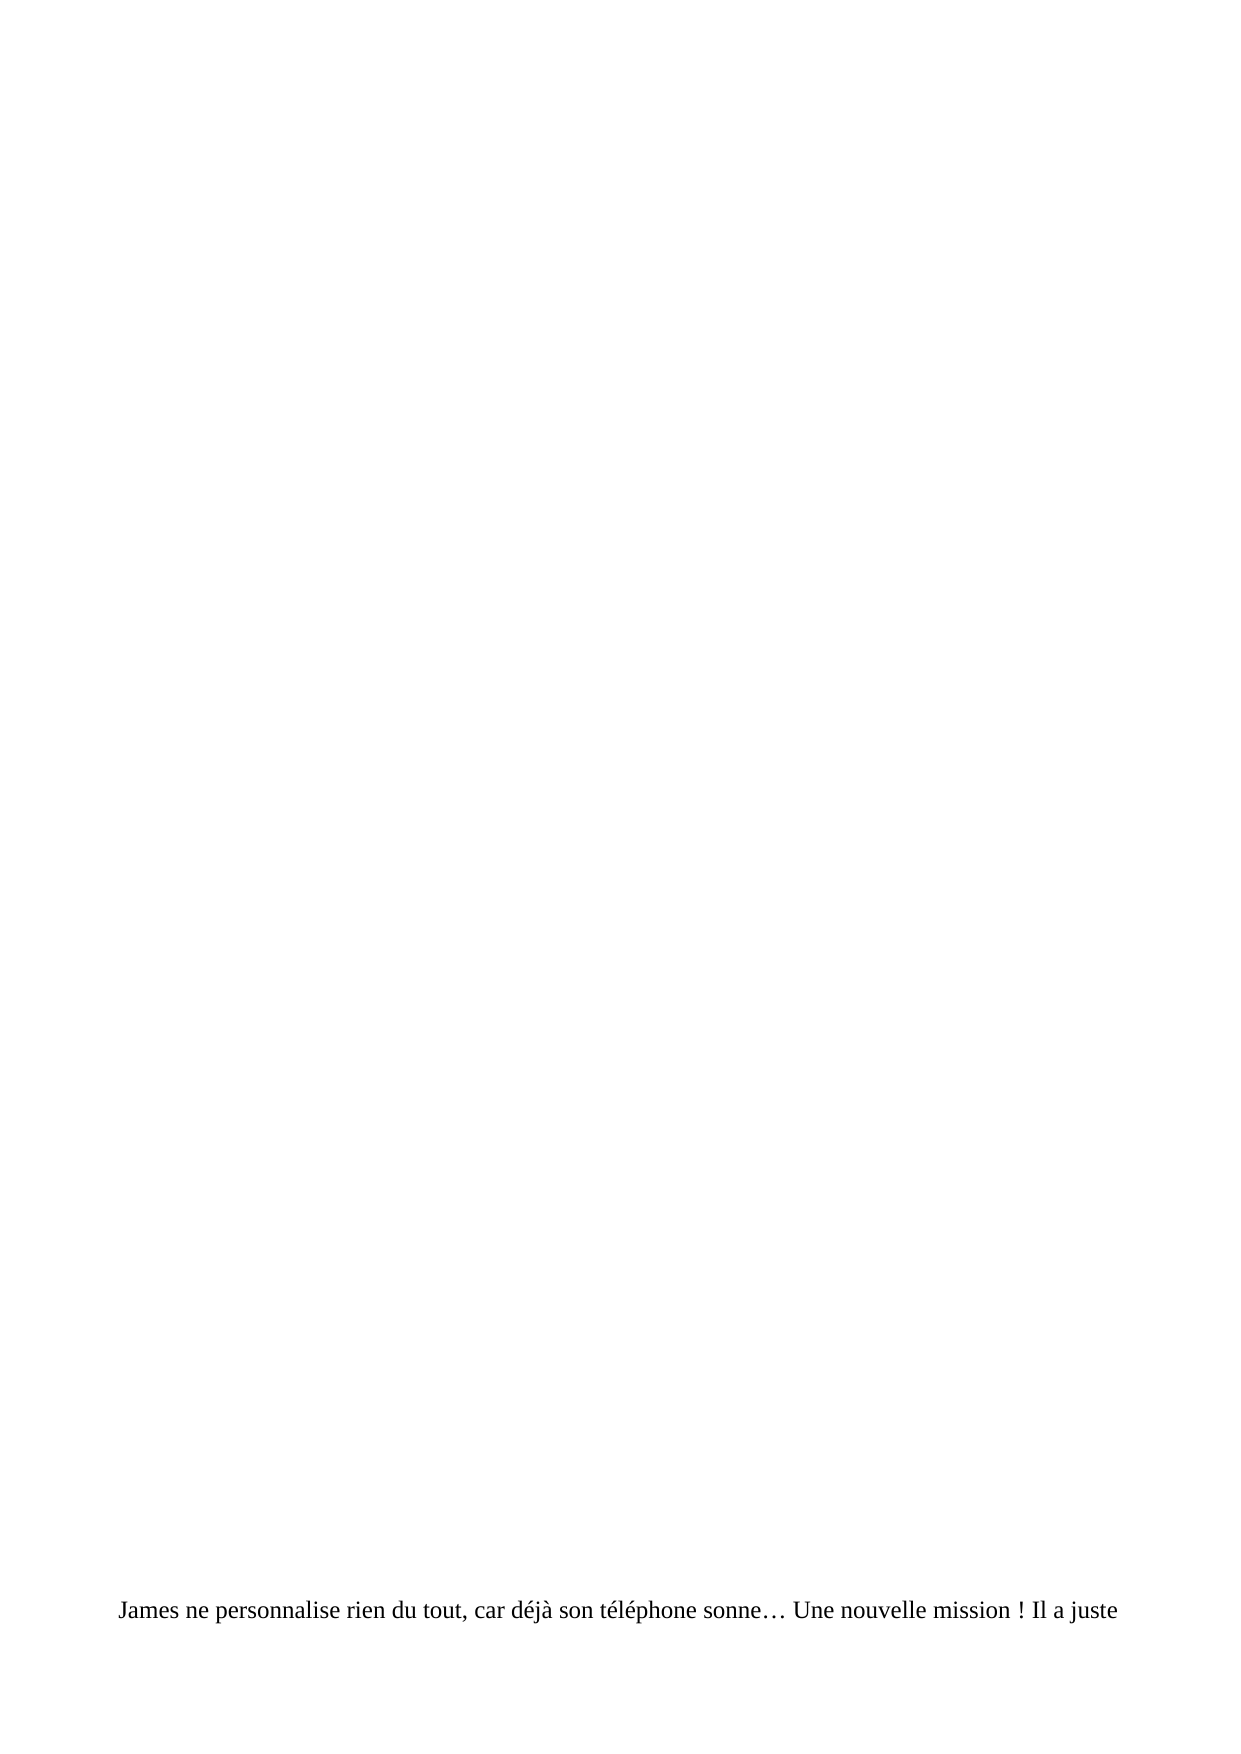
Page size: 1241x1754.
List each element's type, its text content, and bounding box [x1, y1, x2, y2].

text James ne personnalise rien du tout, car déjà son téléphone sonne… Une nouvelle mission ! Il a juste [118, 1595, 1122, 1623]
